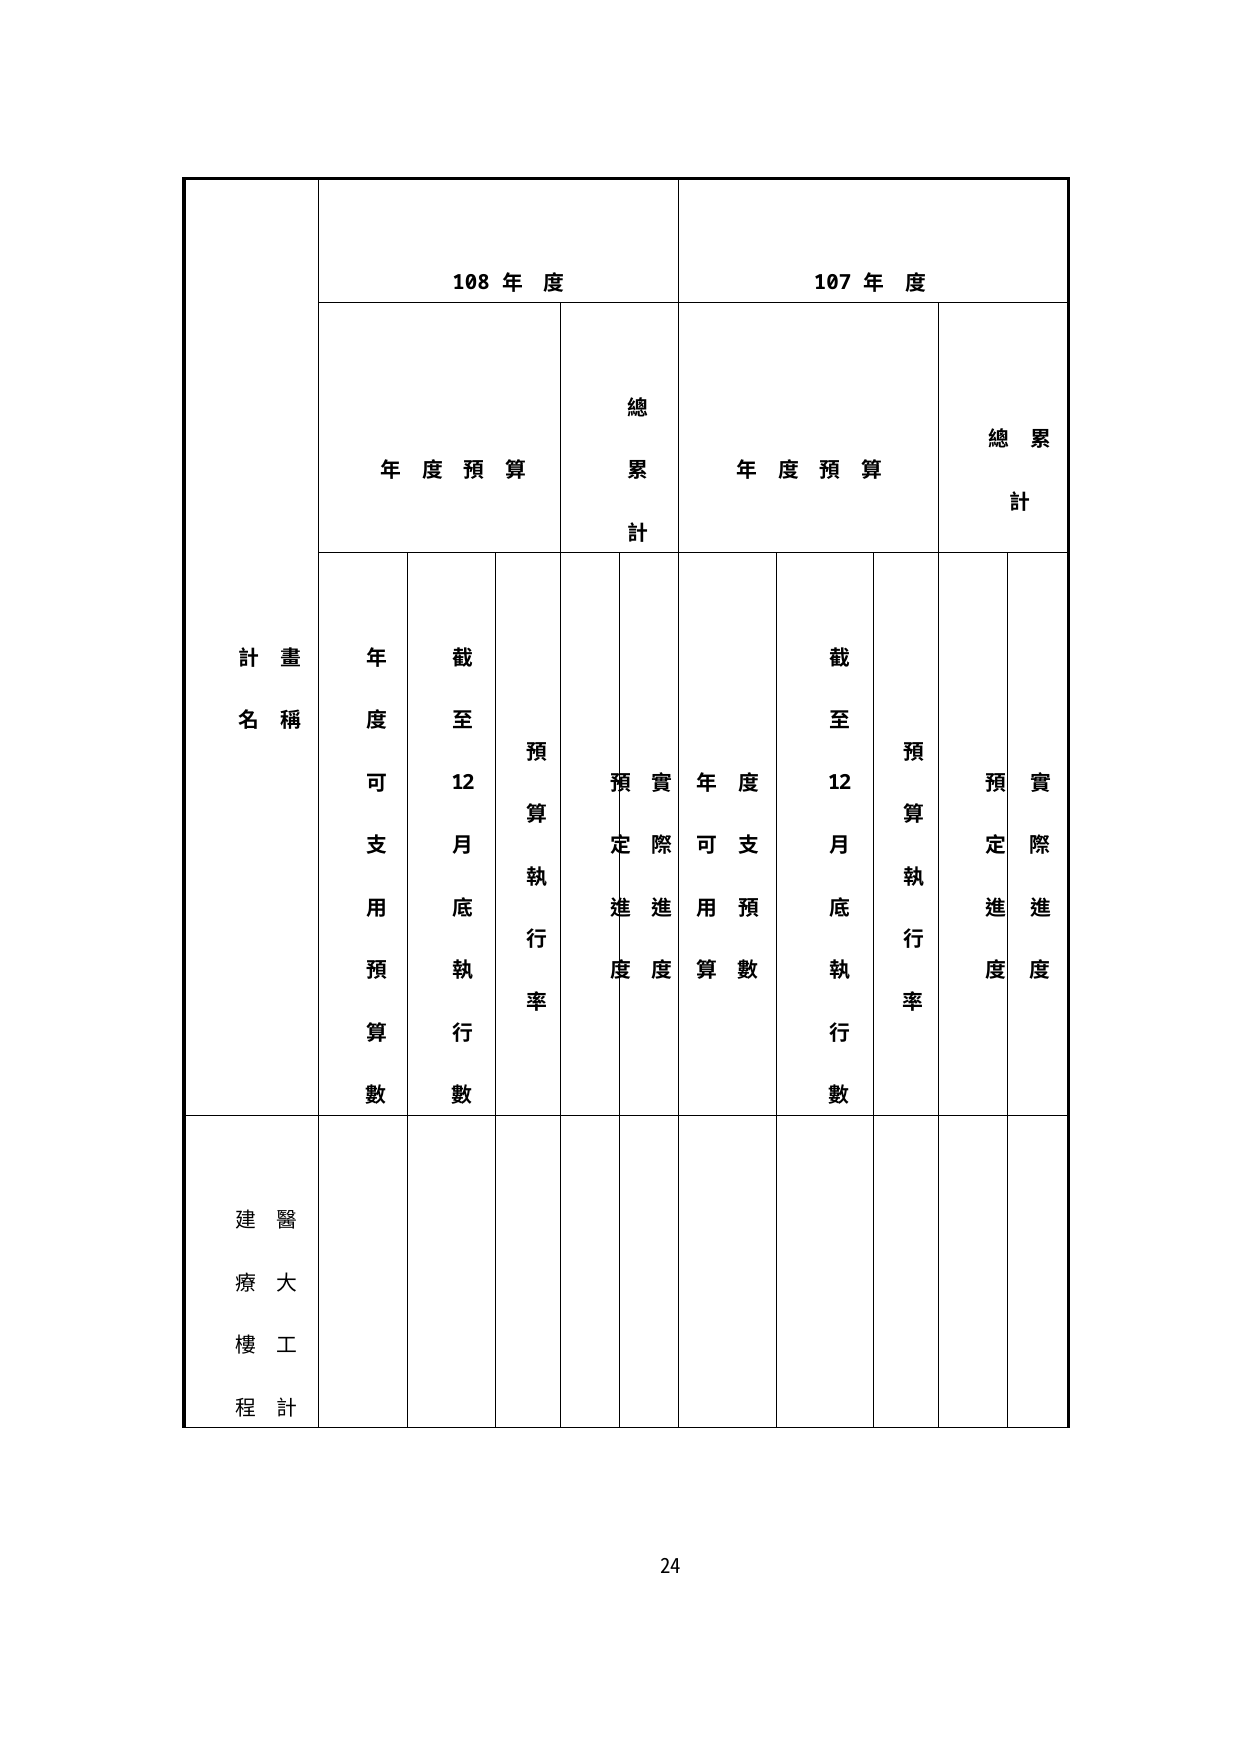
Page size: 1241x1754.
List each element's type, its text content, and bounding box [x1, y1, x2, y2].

table_cell [777, 1116, 873, 1427]
table_cell 年度可支用預算數 [679, 553, 776, 1115]
table_cell 預定 進度 [939, 553, 1007, 1115]
table_cell 實際 進度 [1008, 553, 1067, 1115]
table_cell 總累計 [561, 303, 678, 552]
table_cell 預算執行率 [874, 553, 938, 1115]
table_cell [874, 1116, 938, 1427]
table_cell [939, 1116, 1007, 1427]
table_cell 年度可支用預算數 [319, 553, 407, 1115]
table_cell 預定進度 [561, 553, 619, 1115]
table_header 108年度 [319, 180, 678, 302]
table_cell [679, 1116, 776, 1427]
table_cell [408, 1116, 495, 1427]
table_cell 總累計 [939, 303, 1067, 552]
table_cell [319, 1116, 407, 1427]
table_cell [1008, 1116, 1067, 1427]
table_cell 年度預算 [319, 303, 560, 552]
table_cell 實際進度 [620, 553, 678, 1115]
table_header 107年度 [679, 180, 1067, 302]
table_cell [620, 1116, 678, 1427]
table_cell [561, 1116, 619, 1427]
table_cell 截至12月底執行數 [408, 553, 495, 1115]
table_cell [496, 1116, 560, 1427]
table_cell 建醫療大樓工程計 [186, 1116, 318, 1427]
table_cell 年度預算 [679, 303, 938, 552]
table_cell 預算執行率 [496, 553, 560, 1115]
table_cell 截至12月底執行數 [777, 553, 873, 1115]
table_header 計畫名稱 [186, 180, 318, 1115]
